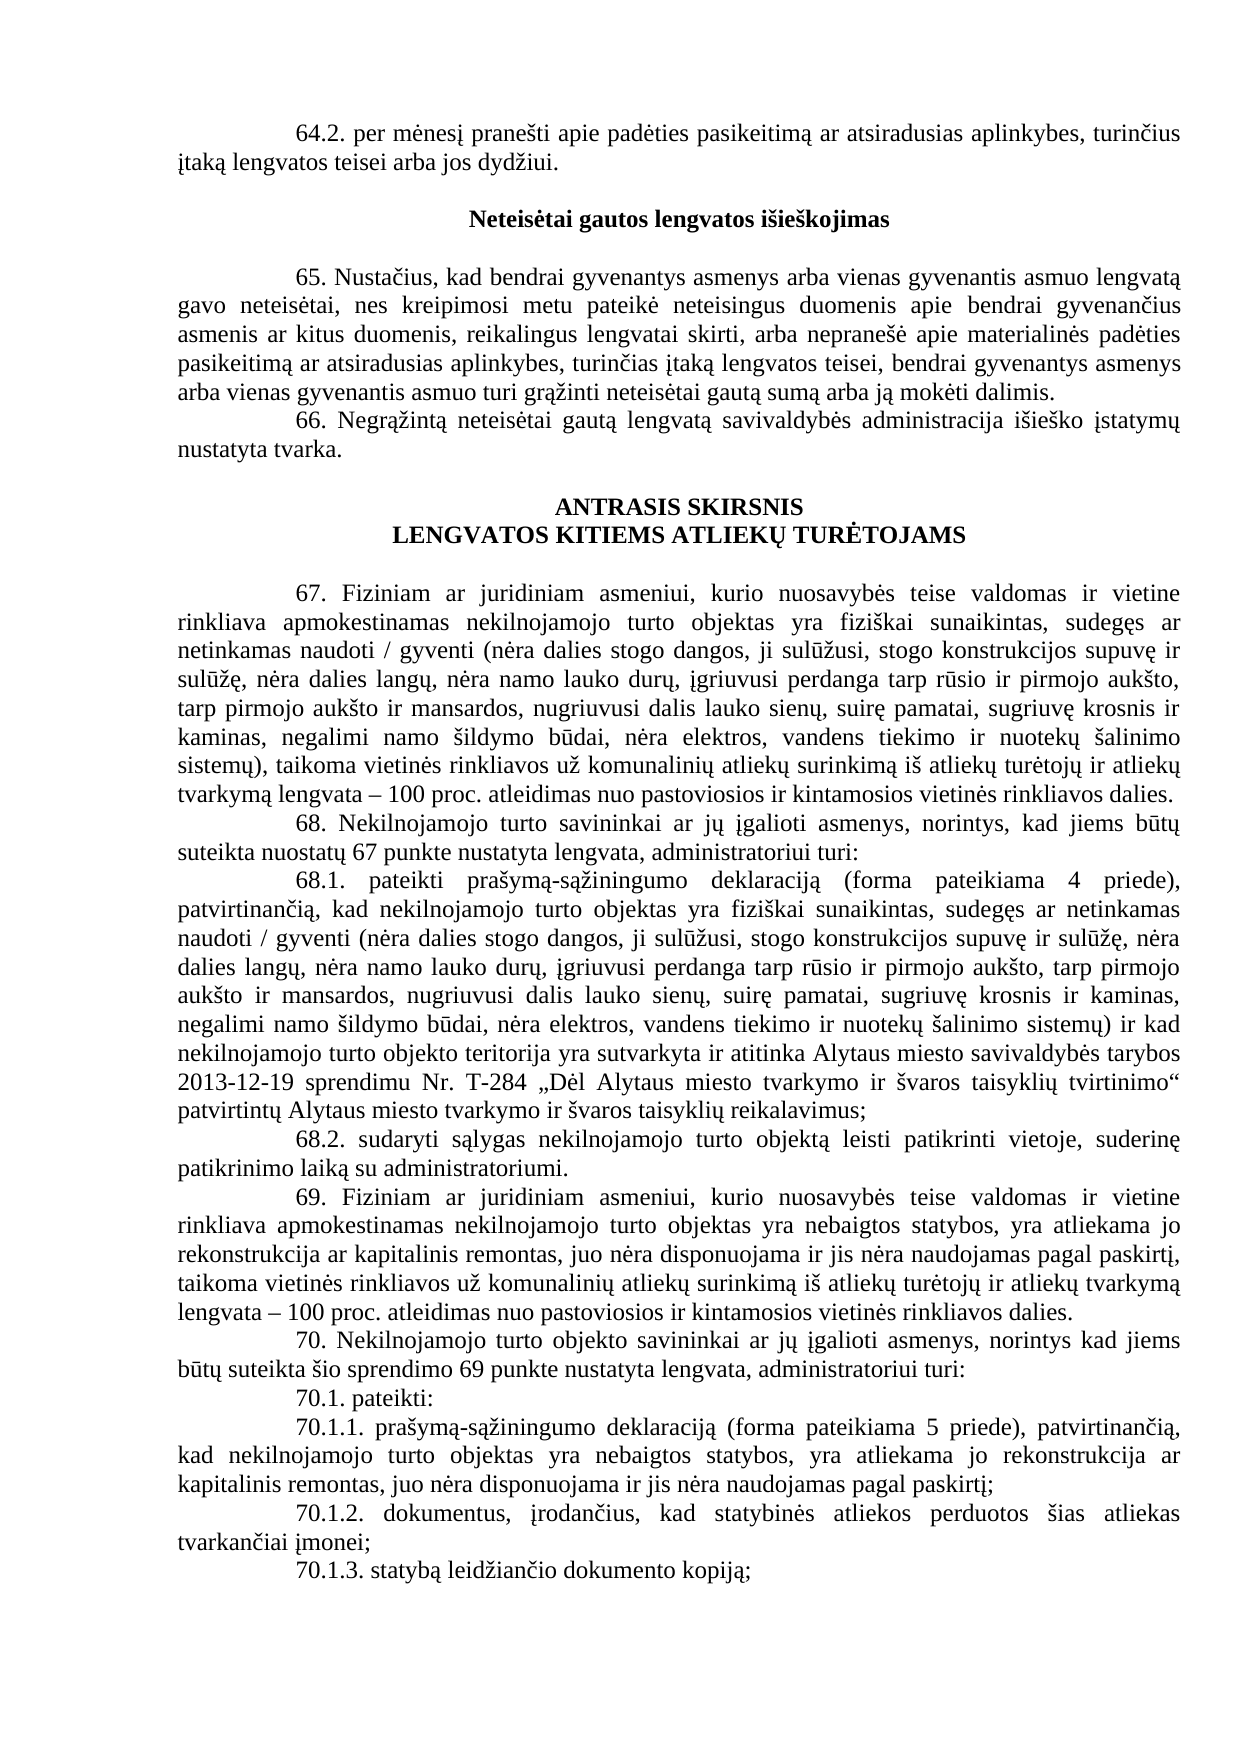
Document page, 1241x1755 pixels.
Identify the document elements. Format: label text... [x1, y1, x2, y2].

text 70.1. pateikti: [177, 1383, 1181, 1412]
text 68. Nekilnojamojo turto savininkai ar jų įgalioti asmenys, norintys, kad jiems būtų suteikta nuostatų 67 punkte nustatyta lengvata, administratoriui turi: [177, 808, 1181, 866]
text 65. Nustačius, kad bendrai gyvenantys asmenys arba vienas gyvenantis asmuo lengvatą gavo neteisėtai, nes kreipimosi metu pateikė neteisingus duomenis apie bendrai gyvenančius asmenis ar kitus duomenis, reikalingus lengvatai skirti, arba nepranešė apie materialinės padėties pasikeitimą ar atsiradusias aplinkybes, turinčias įtaką lengvatos teisei, bendrai gyvenantys asmenys arba vienas gyvenantis asmuo turi grąžinti neteisėtai gautą sumą arba ją mokėti dalimis. [177, 262, 1181, 406]
text Neteisėtai gautos lengvatos išieškojimas [177, 204, 1181, 233]
text 70.1.2. dokumentus, įrodančius, kad statybinės atliekos perduotos šias atliekas tvarkančiai įmonei; [177, 1498, 1181, 1556]
text 70. Nekilnojamojo turto objekto savininkai ar jų įgalioti asmenys, norintys kad jiems būtų suteikta šio sprendimo 69 punkte nustatyta lengvata, administratoriui turi: [177, 1326, 1181, 1383]
text 64.2. per mėnesį pranešti apie padėties pasikeitimą ar atsiradusias aplinkybes, turinčius įtaką lengvatos teisei arba jos dydžiui. [177, 118, 1181, 176]
text 68.1. pateikti prašymą-sąžiningumo deklaraciją (forma pateikiama 4 priede), patvirtinančią, kad nekilnojamojo turto objektas yra fiziškai sunaikintas, sudegęs ar netinkamas naudoti / gyventi (nėra dalies stogo dangos, ji sulūžusi, stogo konstrukcijos supuvę ir sulūžę, nėra dalies langų, nėra namo lauko durų, įgriuvusi perdanga tarp rūsio ir pirmojo aukšto, tarp pirmojo aukšto ir mansardos, nugriuvusi dalis lauko sienų, suirę pamatai, sugriuvę krosnis ir kaminas, negalimi namo šildymo būdai, nėra elektros, vandens tiekimo ir nuotekų šalinimo sistemų) ir kad nekilnojamojo turto objekto teritorija yra sutvarkyta ir atitinka Alytaus miesto savivaldybės tarybos 2013-12-19 sprendimu Nr. T-284 „Dėl Alytaus miesto tvarkymo ir švaros taisyklių tvirtinimo“ patvirtintų Alytaus miesto tvarkymo ir švaros taisyklių reikalavimus; [177, 866, 1181, 1124]
text LENGVATOS KITIEMS ATLIEKŲ TURĖTOJAMS [177, 521, 1181, 549]
text 66. Negrąžintą neteisėtai gautą lengvatą savivaldybės administracija išieško įstatymų nustatyta tvarka. [177, 406, 1181, 463]
text 67. Fiziniam ar juridiniam asmeniui, kurio nuosavybės teise valdomas ir vietine rinkliava apmokestinamas nekilnojamojo turto objektas yra fiziškai sunaikintas, sudegęs ar netinkamas naudoti / gyventi (nėra dalies stogo dangos, ji sulūžusi, stogo konstrukcijos supuvę ir sulūžę, nėra dalies langų, nėra namo lauko durų, įgriuvusi perdanga tarp rūsio ir pirmojo aukšto, tarp pirmojo aukšto ir mansardos, nugriuvusi dalis lauko sienų, suirę pamatai, sugriuvę krosnis ir kaminas, negalimi namo šildymo būdai, nėra elektros, vandens tiekimo ir nuotekų šalinimo sistemų), taikoma vietinės rinkliavos už komunalinių atliekų surinkimą iš atliekų turėtojų ir atliekų tvarkymą lengvata – 100 proc. atleidimas nuo pastoviosios ir kintamosios vietinės rinkliavos dalies. [177, 578, 1181, 808]
text ANTRASIS SKIRSNIS [177, 492, 1181, 521]
text 69. Fiziniam ar juridiniam asmeniui, kurio nuosavybės teise valdomas ir vietine rinkliava apmokestinamas nekilnojamojo turto objektas yra nebaigtos statybos, yra atliekama jo rekonstrukcija ar kapitalinis remontas, juo nėra disponuojama ir jis nėra naudojamas pagal paskirtį, taikoma vietinės rinkliavos už komunalinių atliekų surinkimą iš atliekų turėtojų ir atliekų tvarkymą lengvata – 100 proc. atleidimas nuo pastoviosios ir kintamosios vietinės rinkliavos dalies. [177, 1182, 1181, 1326]
text 70.1.3. statybą leidžiančio dokumento kopiją; [177, 1556, 1181, 1584]
text 68.2. sudaryti sąlygas nekilnojamojo turto objektą leisti patikrinti vietoje, suderinę patikrinimo laiką su administratoriumi. [177, 1124, 1181, 1182]
text 70.1.1. prašymą-sąžiningumo deklaraciją (forma pateikiama 5 priede), patvirtinančią, kad nekilnojamojo turto objektas yra nebaigtos statybos, yra atliekama jo rekonstrukcija ar kapitalinis remontas, juo nėra disponuojama ir jis nėra naudojamas pagal paskirtį; [177, 1412, 1181, 1498]
